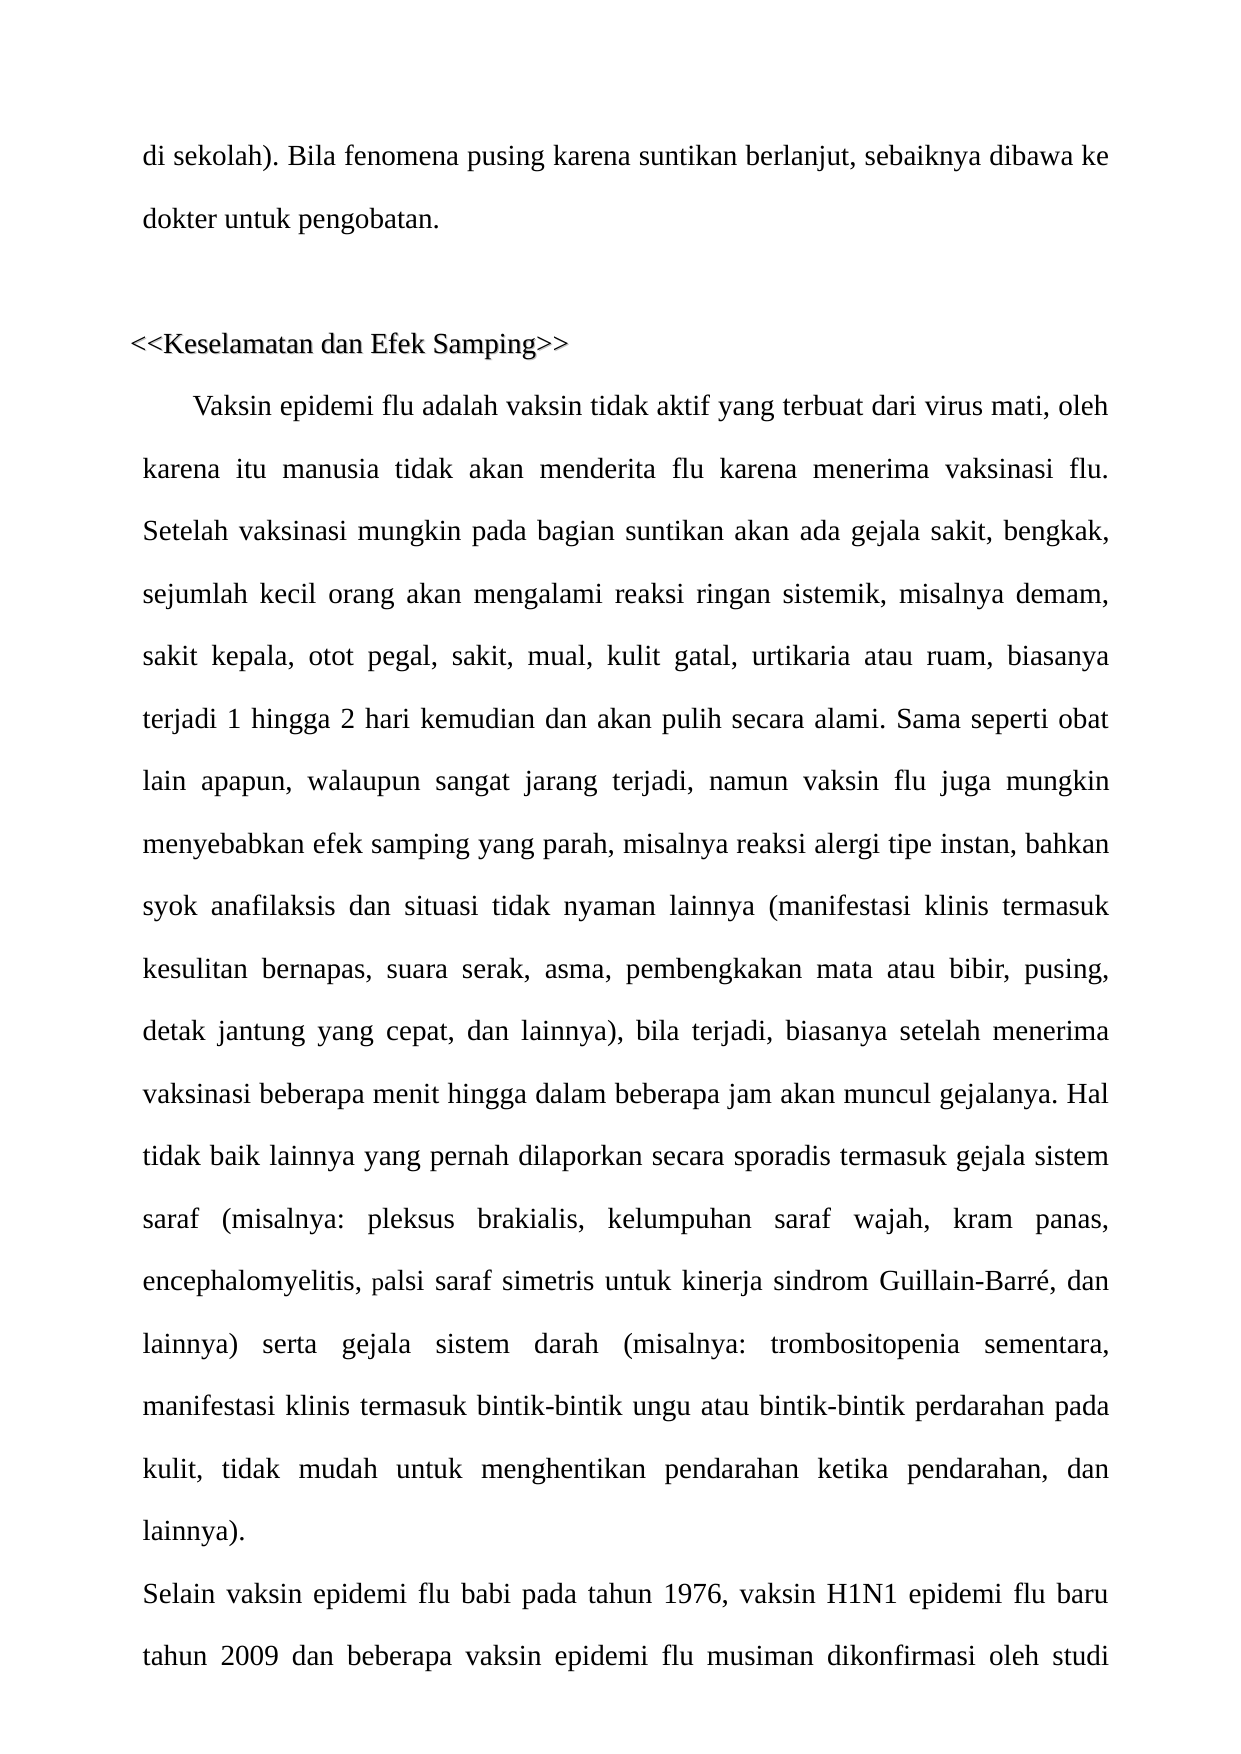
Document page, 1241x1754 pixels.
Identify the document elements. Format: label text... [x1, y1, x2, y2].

text di sekolah). Bila fenomena pusing karena suntikan berlanjut, sebaiknya dibawa ke dokter untuk pengobatan. [142, 113, 1110, 238]
text Vaksin epidemi flu adalah vaksin tidak aktif yang terbuat dari virus mati, oleh karena itu manusia tidak akan menderita flu karena menerima vaksinasi flu. Setelah vaksinasi mungkin pada bagian suntikan akan ada gejala sakit, bengkak, sejumlah kecil orang akan mengalami reaksi ringan sistemik, misalnya demam, sakit kepala, otot pegal, sakit, mual, kulit gatal, urtikaria atau ruam, biasanya terjadi 1 hingga 2 hari kemudian dan akan pulih secara alami. Sama seperti obat lain apapun, walaupun sangat jarang terjadi, namun vaksin flu juga mungkin menyebabkan efek samping yang parah, misalnya reaksi alergi tipe instan, bahkan syok anafilaksis dan situasi tidak nyaman lainnya (manifestasi klinis termasuk kesulitan bernapas, suara serak, asma, pembengkakan mata atau bibir, pusing, detak jantung yang cepat, dan lainnya), bila terjadi, biasanya setelah menerima vaksinasi beberapa menit hingga dalam beberapa jam akan muncul gejalanya. Hal tidak baik lainnya yang pernah dilaporkan secara sporadis termasuk gejala sistem saraf (misalnya: pleksus brakialis, kelumpuhan saraf wajah, kram panas, encephalomyelitis, palsi saraf simetris untuk kinerja sindrom Guillain-Barré, dan lainnya) serta gejala sistem darah (misalnya: trombositopenia sementara, manifestasi klinis termasuk bintik-bintik ungu atau bintik-bintik perdarahan pada kulit, tidak mudah untuk menghentikan pendarahan ketika pendarahan, dan lainnya). [142, 363, 1110, 1551]
text Selain vaksin epidemi flu babi pada tahun 1976, vaksin H1N1 epidemi flu baru tahun 2009 dan beberapa vaksin epidemi flu musiman dikonfirmasi oleh studi [142, 1551, 1110, 1676]
text <<Keselamatan dan Efek Samping>> [130, 301, 1110, 363]
